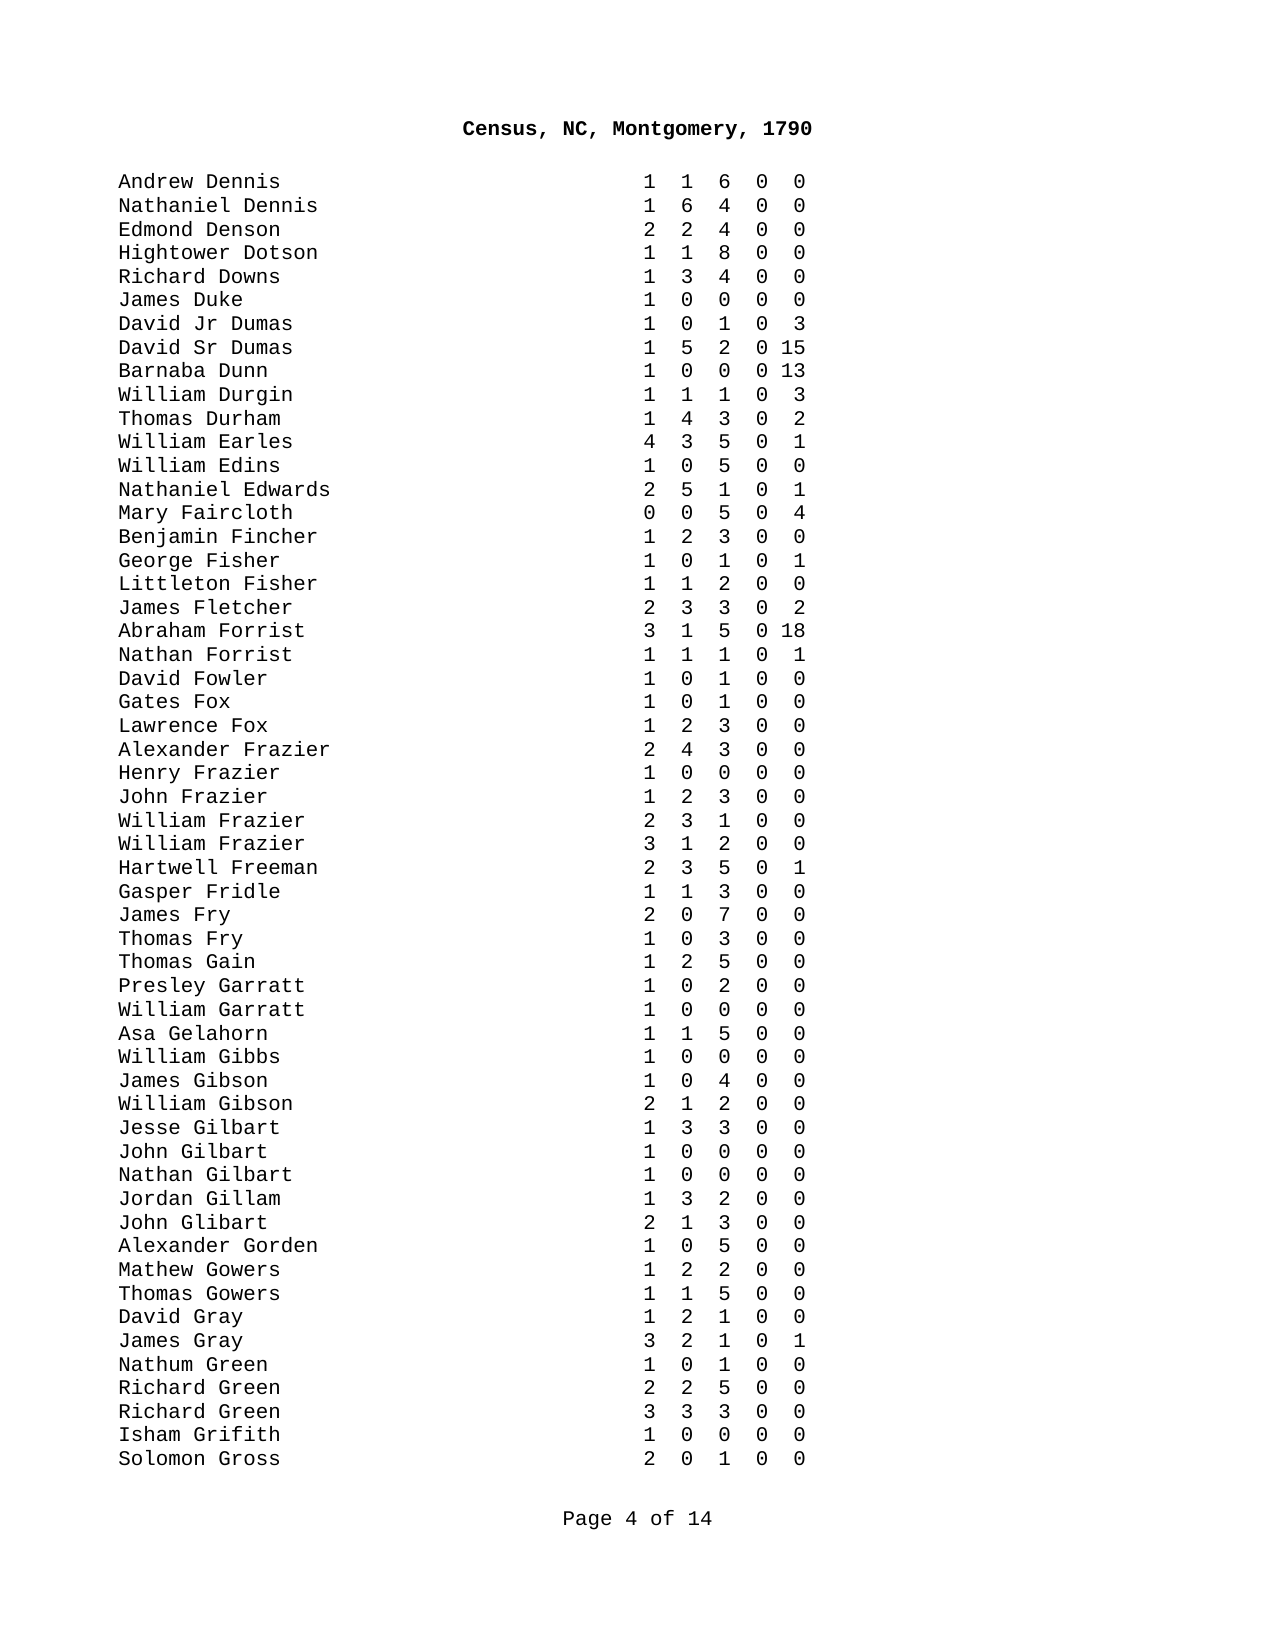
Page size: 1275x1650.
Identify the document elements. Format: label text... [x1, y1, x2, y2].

text William Durgin 1 1 1 0 3 [118, 384, 1157, 408]
text Gasper Fridle 1 1 3 0 0 [118, 881, 1157, 904]
text Hartwell Freeman 2 3 5 0 1 [118, 857, 1157, 881]
text John Frazier 1 2 3 0 0 [118, 786, 1157, 810]
text Hightower Dotson 1 1 8 0 0 [118, 242, 1157, 266]
text Jesse Gilbart 1 3 3 0 0 [118, 1117, 1157, 1141]
text Thomas Fry 1 0 3 0 0 [118, 928, 1157, 952]
text Lawrence Fox 1 2 3 0 0 [118, 715, 1157, 739]
text Benjamin Fincher 1 2 3 0 0 [118, 526, 1157, 549]
text William Earles 4 3 5 0 1 [118, 431, 1157, 455]
text Alexander Gorden 1 0 5 0 0 [118, 1235, 1157, 1259]
text Thomas Gain 1 2 5 0 0 [118, 952, 1157, 975]
text Presley Garratt 1 0 2 0 0 [118, 975, 1157, 999]
text Andrew Dennis 1 1 6 0 0 [118, 171, 1157, 195]
text William Frazier 3 1 2 0 0 [118, 833, 1157, 857]
text Mathew Gowers 1 2 2 0 0 [118, 1259, 1157, 1283]
text Richard Green 3 3 3 0 0 [118, 1401, 1157, 1424]
text Gates Fox 1 0 1 0 0 [118, 691, 1157, 715]
text David Fowler 1 0 1 0 0 [118, 668, 1157, 691]
text William Gibbs 1 0 0 0 0 [118, 1046, 1157, 1070]
text William Frazier 2 3 1 0 0 [118, 810, 1157, 833]
text James Gibson 1 0 4 0 0 [118, 1070, 1157, 1093]
text Mary Faircloth 0 0 5 0 4 [118, 502, 1157, 526]
text Nathan Gilbart 1 0 0 0 0 [118, 1164, 1157, 1188]
text Richard Green 2 2 5 0 0 [118, 1377, 1157, 1401]
text Isham Grifith 1 0 0 0 0 [118, 1424, 1157, 1448]
text Thomas Gowers 1 1 5 0 0 [118, 1283, 1157, 1306]
text William Gibson 2 1 2 0 0 [118, 1093, 1157, 1117]
text Jordan Gillam 1 3 2 0 0 [118, 1188, 1157, 1212]
text David Gray 1 2 1 0 0 [118, 1306, 1157, 1330]
text James Duke 1 0 0 0 0 [118, 289, 1157, 313]
text James Fletcher 2 3 3 0 2 [118, 597, 1157, 621]
text James Fry 2 0 7 0 0 [118, 904, 1157, 928]
text John Gilbart 1 0 0 0 0 [118, 1141, 1157, 1164]
text David Sr Dumas 1 5 2 0 15 [118, 337, 1157, 360]
text Henry Frazier 1 0 0 0 0 [118, 762, 1157, 786]
text Thomas Durham 1 4 3 0 2 [118, 408, 1157, 431]
text William Garratt 1 0 0 0 0 [118, 999, 1157, 1022]
text George Fisher 1 0 1 0 1 [118, 549, 1157, 573]
text Littleton Fisher 1 1 2 0 0 [118, 573, 1157, 597]
text Nathum Green 1 0 1 0 0 [118, 1353, 1157, 1377]
text Nathaniel Dennis 1 6 4 0 0 [118, 195, 1157, 218]
text Solomon Gross 2 0 1 0 0 [118, 1448, 1157, 1472]
text Barnaba Dunn 1 0 0 0 13 [118, 360, 1157, 384]
text Asa Gelahorn 1 1 5 0 0 [118, 1022, 1157, 1046]
text James Gray 3 2 1 0 1 [118, 1330, 1157, 1353]
text Richard Downs 1 3 4 0 0 [118, 266, 1157, 289]
text Abraham Forrist 3 1 5 0 18 [118, 621, 1157, 644]
text Nathan Forrist 1 1 1 0 1 [118, 644, 1157, 668]
text William Edins 1 0 5 0 0 [118, 455, 1157, 479]
text Nathaniel Edwards 2 5 1 0 1 [118, 479, 1157, 502]
text John Glibart 2 1 3 0 0 [118, 1212, 1157, 1235]
text David Jr Dumas 1 0 1 0 3 [118, 313, 1157, 337]
text Alexander Frazier 2 4 3 0 0 [118, 739, 1157, 762]
text Edmond Denson 2 2 4 0 0 [118, 218, 1157, 242]
